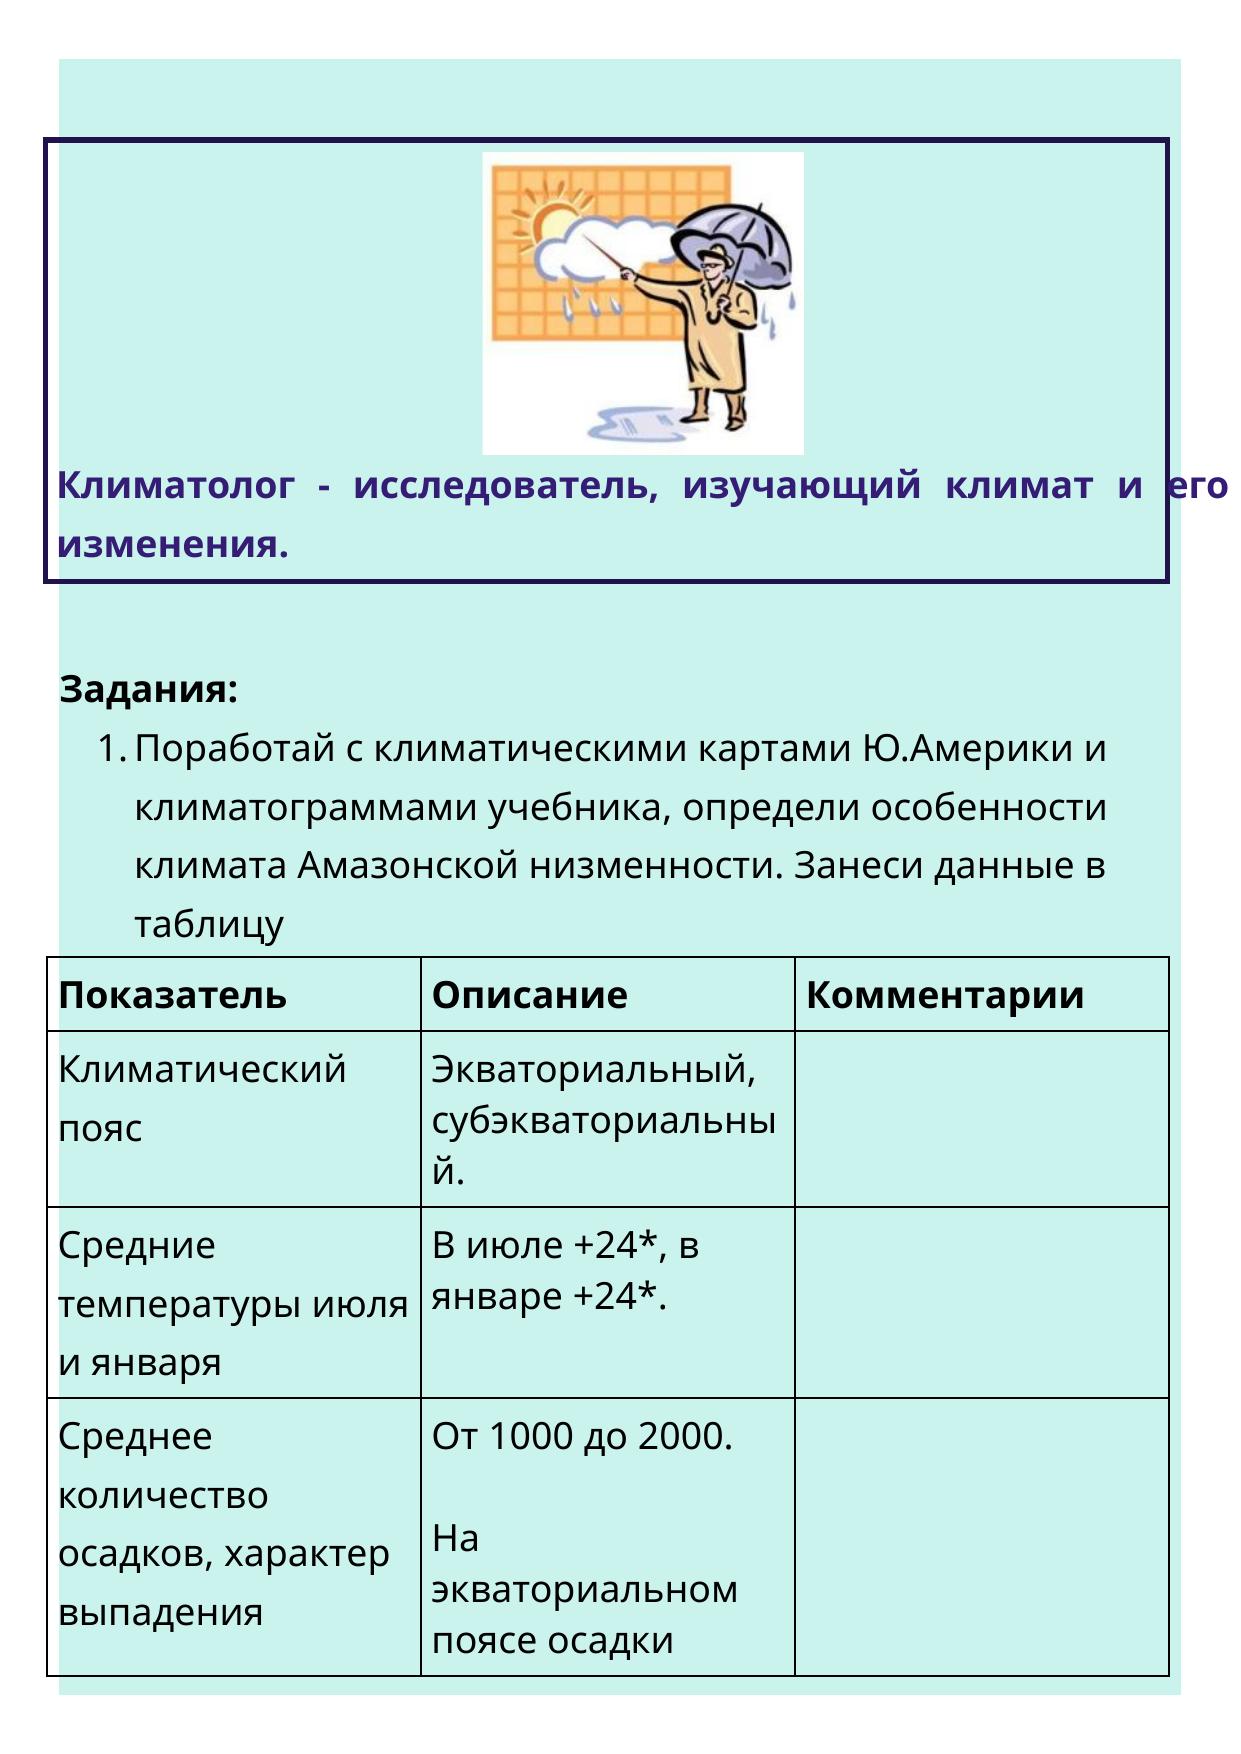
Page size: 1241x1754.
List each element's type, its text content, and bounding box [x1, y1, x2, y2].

picture [482, 152, 804, 455]
table_header Показатель [48, 958, 420, 1030]
table_cell Средние температуры июля и января [48, 1208, 420, 1397]
table_cell Экваториальный, субэкваториальный. [422, 1032, 794, 1206]
table_header Климатолог - исследователь, изучающий климат и его изменения. [48, 143, 1165, 579]
table_cell [796, 1208, 1168, 1397]
table_cell [796, 1032, 1168, 1206]
table_header Комментарии [796, 958, 1168, 1030]
text Задания: [59, 662, 1181, 713]
table_header Описание [422, 958, 794, 1030]
table_cell Климатический пояс [48, 1032, 420, 1206]
table_cell От 1000 до 2000. На экваториальном поясе осадки [422, 1399, 794, 1675]
table_cell В июле +24*, в январе +24*. [422, 1208, 794, 1397]
table_cell Среднее количество осадков, характер выпадения [48, 1399, 420, 1675]
list Поработай с климатическими картами Ю.Америки и климатограммами учебника, определи особенности климата Амазонской низменности. Занеси данные в таблицу [96, 721, 1181, 948]
table_cell [796, 1399, 1168, 1675]
